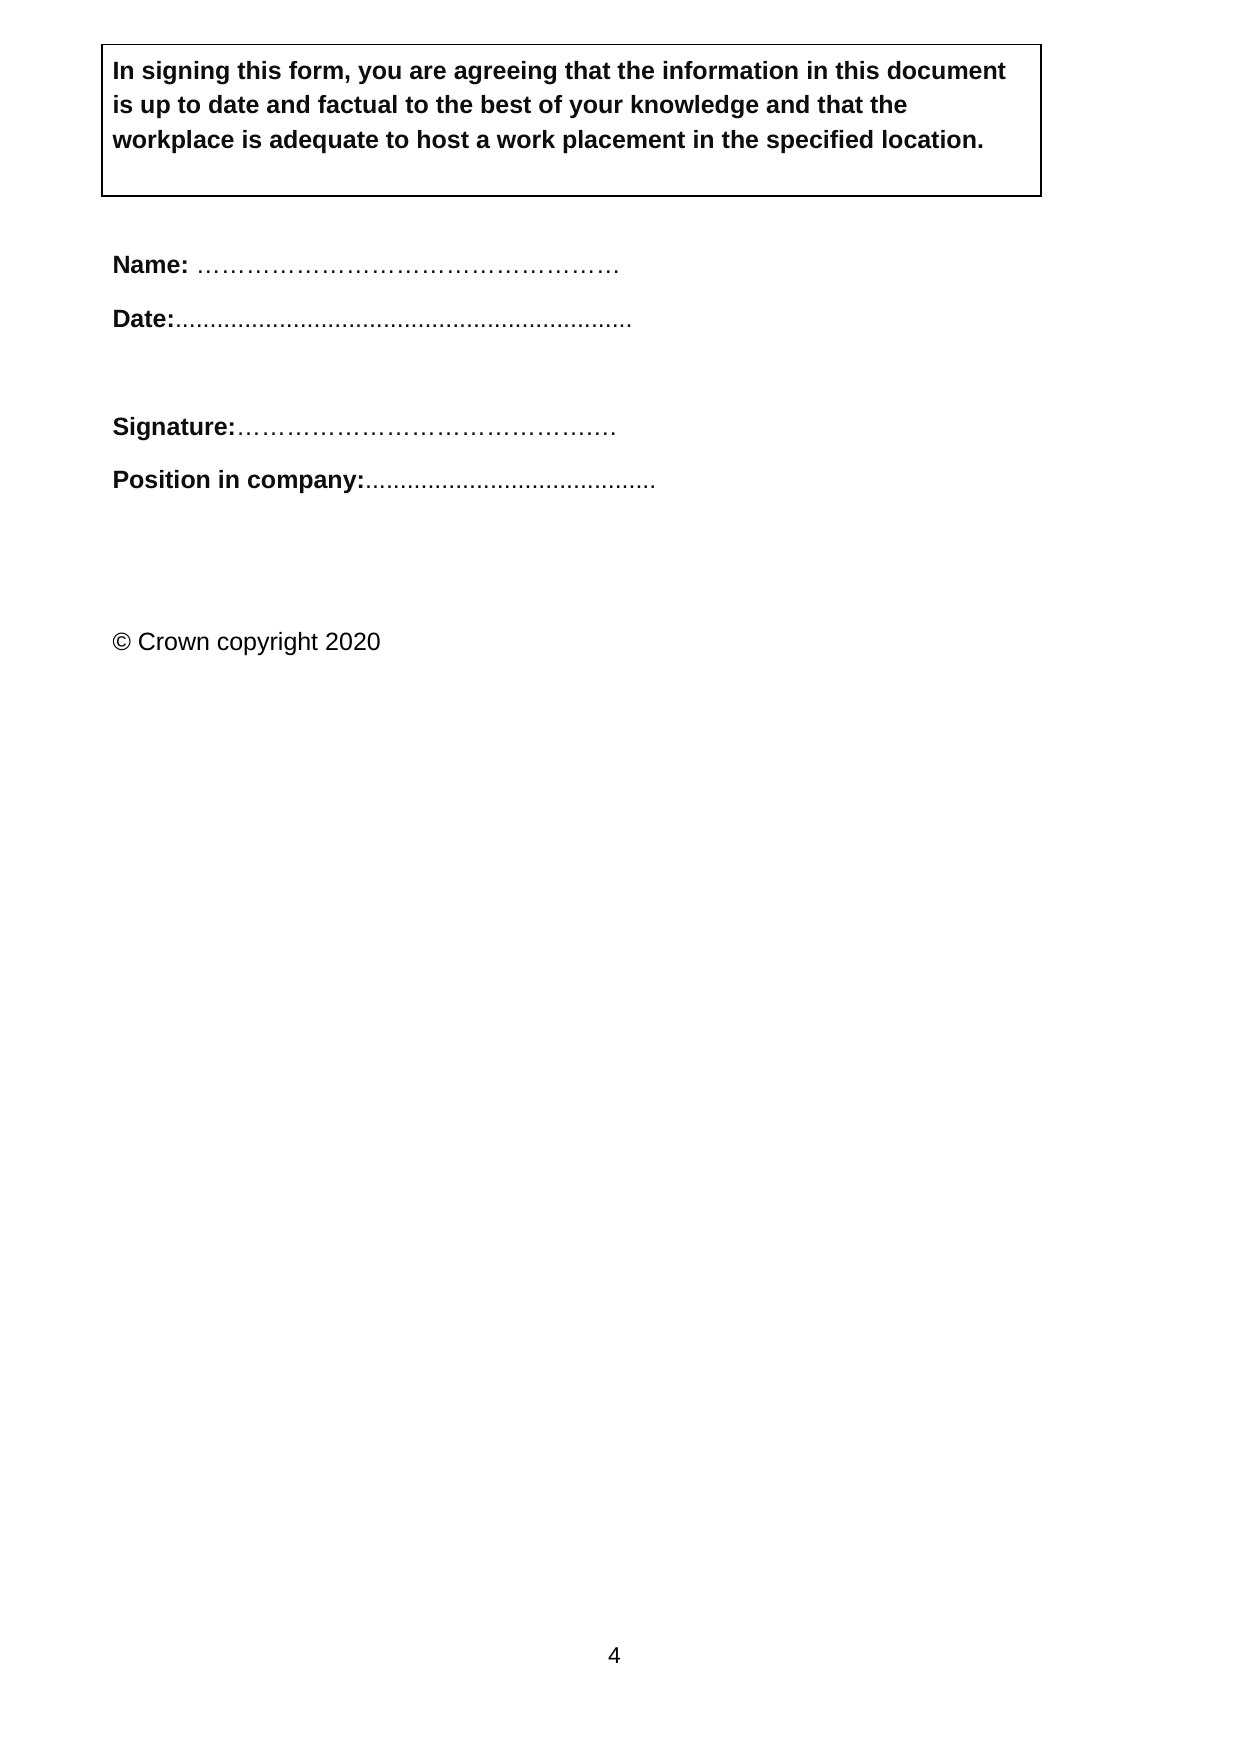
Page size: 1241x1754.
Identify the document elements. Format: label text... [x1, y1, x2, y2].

text © Crown copyright 2020 [112, 627, 1128, 656]
text Date:.................................................................. [112, 304, 1128, 333]
text Signature:…………………………………….… [112, 412, 1128, 440]
text Name: …………………………………………… [112, 250, 1128, 279]
table_header In signing this form, you are agreeing that the information in this document is up to date and factual to the best of your knowledge and that the workplace is adequate to host a work placement in the specified location. [103, 45, 1040, 194]
text Position in company:.......................................... [112, 465, 1128, 494]
